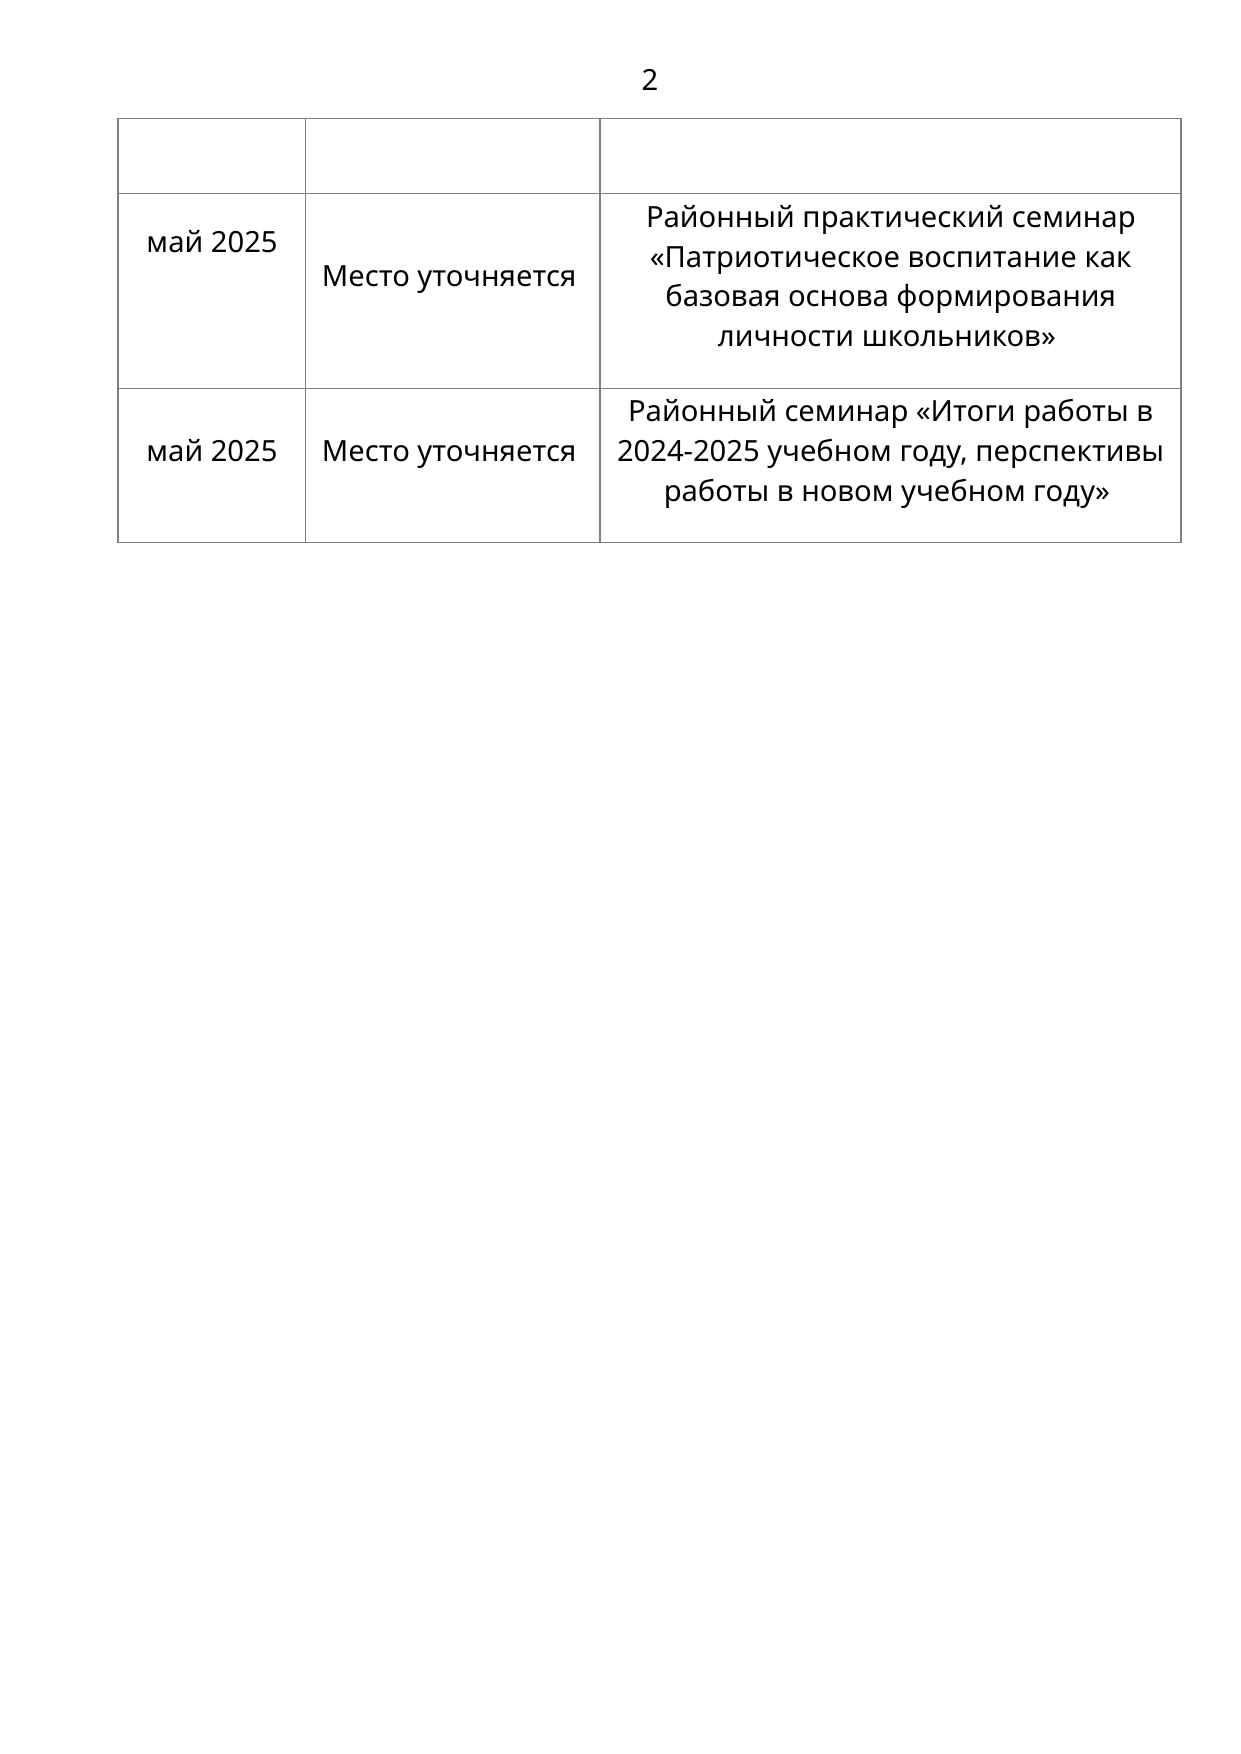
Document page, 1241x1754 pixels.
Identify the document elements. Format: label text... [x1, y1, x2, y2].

table_cell Районный семинар «Итоги работы в 2024-2025 учебном году, перспективы работы в новом учебном году» [601, 389, 1180, 542]
table_cell [119, 119, 305, 193]
table_cell Место уточняется [306, 389, 599, 542]
table_cell Место уточняется [306, 194, 599, 387]
table_cell Районный практический семинар «Патриотическое воспитание как базовая основа формирования личности школьников» [601, 194, 1180, 387]
table_cell [601, 119, 1180, 193]
table_cell май 2025 [119, 389, 305, 542]
table_cell [306, 119, 599, 193]
table_cell май 2025 [119, 194, 305, 387]
